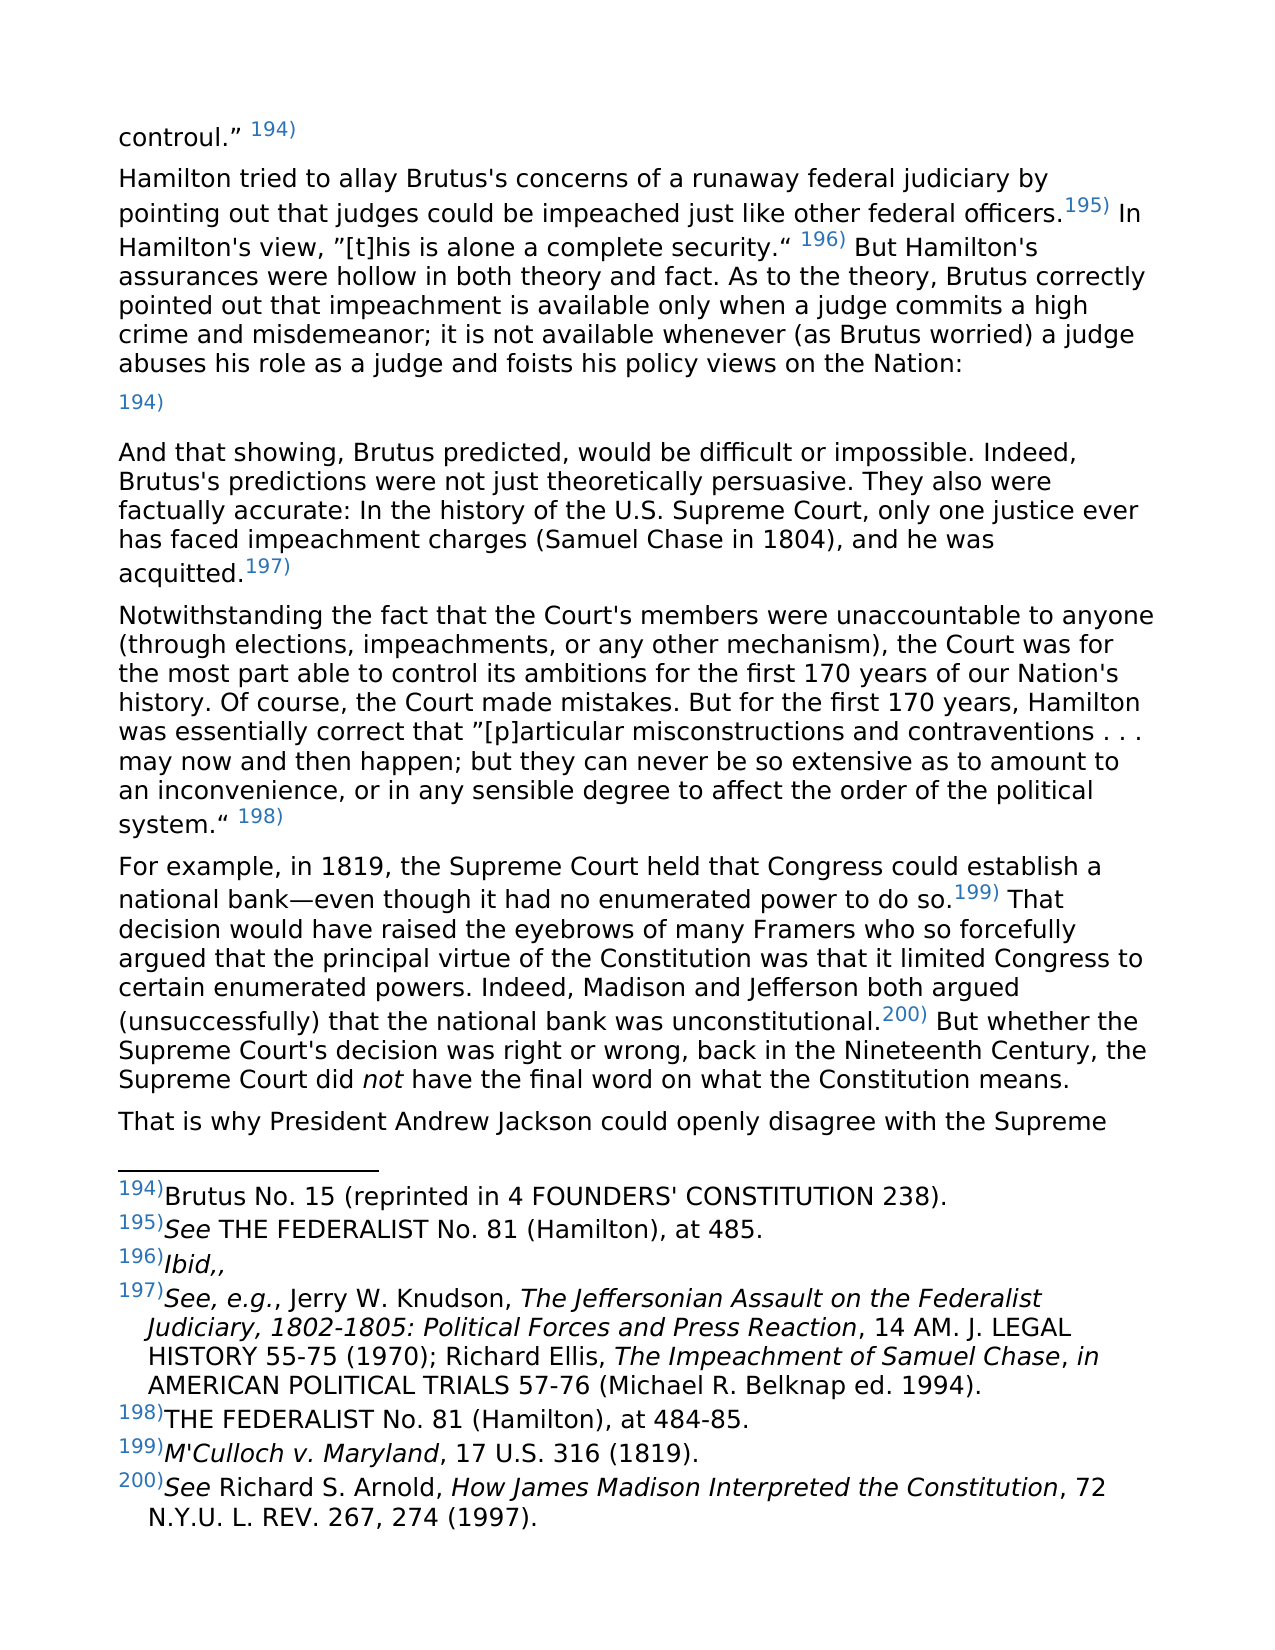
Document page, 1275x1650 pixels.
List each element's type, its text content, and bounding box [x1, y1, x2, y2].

text Second, in addition to predicting that federal courts would expand the power of the other federal branches, Brutus also predicted that the federal courts would abuse their own power. In particular, Brutus worried that the Constitution sowed the seeds for judicial tyranny in the sense that it empowered unelected judges to impose their will on the people. He pointed out that the Constitution itself imposed no limit on courts because judges “are empowered to explain the constitution according to the reasoning spirit of it, without being confined to the words or letter.” Brutus noted that “the supreme court under this constitution would be exalted above all other power in the government, and subject to no controul.” [118, 118, 1157, 152]
text See Richard S. Arnold, How James Madison Interpreted the Constitution, 72 N.Y.U. L. REV. 267, 274 (1997). [118, 1469, 1157, 1532]
text See THE FEDERALIST No. 81 (Hamilton), at 485. [118, 1211, 1157, 1245]
text Brutus No. 15 (reprinted in 4 FOUNDERS' CONSTITUTION 238). [118, 1177, 1157, 1211]
text Notwithstanding the fact that the Court's members were unaccountable to anyone (through elections, impeachments, or any other mechanism), the Court was for the most part able to control its ambitions for the first 170 years of our Nation's history. Of course, the Court made mistakes. But for the first 170 years, Hamilton was essentially correct that ”[p]articular misconstructions and contraventions . . . may now and then happen; but they can never be so extensive as to amount to an inconvenience, or in any sensible degree to affect the order of the political system.“ [118, 601, 1157, 839]
text See, e.g., Jerry W. Knudson, The Jeffersonian Assault on the Federalist Judiciary, 1802-1805: Political Forces and Press Reaction, 14 AM. J. LEGAL HISTORY 55-75 (1970); Richard Ellis, The Impeachment of Samuel Chase, in AMERICAN POLITICAL TRIALS 57-76 (Michael R. Belknap ed. 1994). [118, 1279, 1157, 1401]
text Ibid,, [118, 1245, 1157, 1279]
text Hamilton tried to allay Brutus's concerns of a runaway federal judiciary by pointing out that judges could be impeached just like other federal officers. In Hamilton's view, ”[t]his is alone a complete security.“ But Hamilton's assurances were hollow in both theory and fact. As to the theory, Brutus correctly pointed out that impeachment is available only when a judge commits a high crime and misdemeanor; it is not available whenever (as Brutus worried) a judge abuses his role as a judge and foists his policy views on the Nation: [118, 165, 1157, 379]
text THE FEDERALIST No. 81 (Hamilton), at 484-85. [118, 1401, 1157, 1434]
text M'Culloch v. Maryland, 17 U.S. 316 (1819). [118, 1434, 1157, 1469]
text That is why President Andrew Jackson could openly disagree with the Supreme [118, 1107, 1157, 1136]
text 194) [118, 391, 1157, 425]
text And that showing, Brutus predicted, would be difficult or impossible. Indeed, Brutus's predictions were not just theoretically persuasive. They also were factually accurate: In the history of the U.S. Supreme Court, only one justice ever has faced impeachment charges (Samuel Chase in 1804), and he was acquitted. [118, 438, 1157, 588]
text For example, in 1819, the Supreme Court held that Congress could establish a national bank—even though it had no enumerated power to do so. That decision would have raised the eyebrows of many Framers who so forcefully argued that the principal virtue of the Constitution was that it limited Congress to certain enumerated powers. Indeed, Madison and Jefferson both argued (unsuccessfully) that the national bank was unconstitutional. But whether the Supreme Court's decision was right or wrong, back in the Nineteenth Century, the Supreme Court did not have the final word on what the Constitution means. [118, 852, 1157, 1095]
